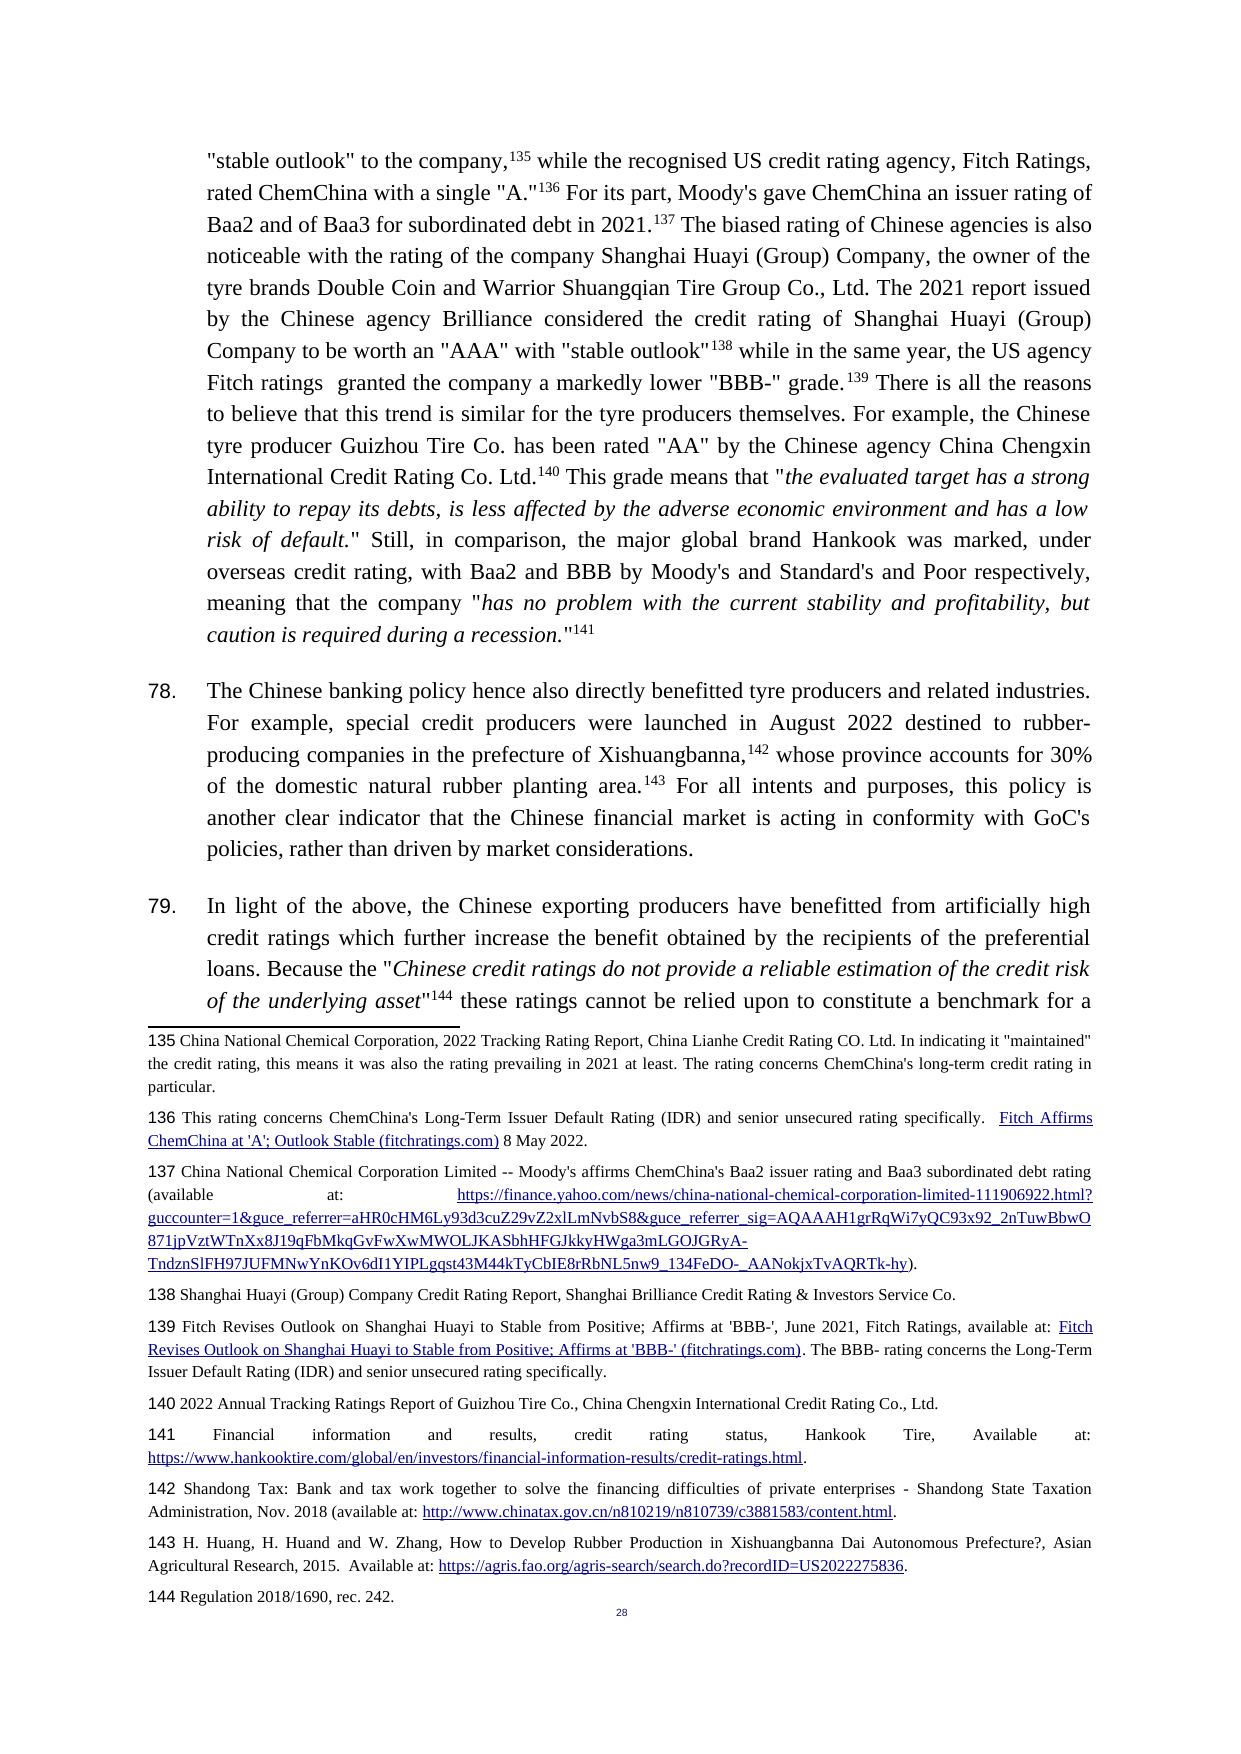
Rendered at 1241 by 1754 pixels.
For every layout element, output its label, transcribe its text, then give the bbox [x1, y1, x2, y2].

list The Chinese banking policy hence also directly benefitted tyre producers and related industries. For example, special credit producers were launched in August 2022 destined to rubber-producing companies in the prefecture of Xishuangbanna, whose province accounts for 30% of the domestic natural rubber planting area. For all intents and purposes, this policy is another clear indicator that the Chinese financial market is acting in conformity with GoC's policies, rather than driven by market considerations. [148, 678, 1093, 862]
list Financial information and results, credit rating status, Hankook Tire, Available at: https://www.hankooktire.com/global/en/investors/financial-information-results/credit-ratings.html. [148, 1425, 1093, 1467]
list 2022 Annual Tracking Ratings Report of Guizhou Tire Co., China Chengxin International Credit Rating Co., Ltd. [148, 1393, 1093, 1413]
list "stable outlook" to the company, while the recognised US credit rating agency, Fitch Ratings, rated ChemChina with a single "A." For its part, Moody's gave ChemChina an issuer rating of Baa2 and of Baa3 for subordinated debt in 2021. The biased rating of Chinese agencies is also noticeable with the rating of the company Shanghai Huayi (Group) Company, the owner of the tyre brands Double Coin and Warrior Shuangqian Tire Group Co., Ltd. The 2021 report issued by the Chinese agency Brilliance considered the credit rating of Shanghai Huayi (Group) Company to be worth an "AAA" with "stable outlook" while in the same year, the US agency Fitch ratings granted the company a markedly lower "BBB-" grade. There is all the reasons to believe that this trend is similar for the tyre producers themselves. For example, the Chinese tyre producer Guizhou Tire Co. has been rated "AA" by the Chinese agency China Chengxin International Credit Rating Co. Ltd. This grade means that "the evaluated target has a strong ability to repay its debts, is less affected by the adverse economic environment and has a low risk of default." Still, in comparison, the major global brand Hankook was marked, under overseas credit rating, with Baa2 and BBB by Moody's and Standard's and Poor respectively, meaning that the company "has no problem with the current stability and profitability, but caution is required during a recession." [148, 148, 1093, 647]
list China National Chemical Corporation, 2022 Tracking Rating Report, China Lianhe Credit Rating CO. Ltd. In indicating it "maintained" the credit rating, this means it was also the rating prevailing in 2021 at least. The rating concerns ChemChina's long-term credit rating in particular. [148, 1031, 1093, 1096]
list China National Chemical Corporation Limited -- Moody's affirms ChemChina's Baa2 issuer rating and Baa3 subordinated debt rating (available at: https://finance.yahoo.com/news/china-national-chemical-corporation-limited-111906922.html?guccounter=1&guce_referrer=aHR0cHM6Ly93d3cuZ29vZ2xlLmNvbS8&guce_referrer_sig=AQAAAH1grRqWi7yQC93x92_2nTuwBbwO871jpVztWTnXx8J19qFbMkqGvFwXwMWOLJKASbhHFGJkkyHWga3mLGOJGRyA-TndznSlFH97JUFMNwYnKOv6dI1YIPLgqst43M44kTyCbIE8rRbNL5nw9_134FeDO-_AANokjxTvAQRTk-hy). [148, 1162, 1093, 1273]
list Shanghai Huayi (Group) Company Credit Rating Report, Shanghai Brilliance Credit Rating & Investors Service Co. [148, 1285, 1093, 1304]
list In light of the above, the Chinese exporting producers have benefitted from artificially high credit ratings which further increase the benefit obtained by the recipients of the preferential loans. Because the "Chinese credit ratings do not provide a reliable estimation of the credit risk of the underlying asset" these ratings cannot be relied upon to constitute a benchmark for a [148, 892, 1093, 1013]
list Regulation 2018/1690, rec. 242. [148, 1587, 1093, 1606]
list H. Huang, H. Huand and W. Zhang, How to Develop Rubber Production in Xishuangbanna Dai Autonomous Prefecture?, Asian Agricultural Research, 2015. Available at: https://agris.fao.org/agris-search/search.do?recordID=US2022275836. [148, 1533, 1093, 1575]
list This rating concerns ChemChina's Long-Term Issuer Default Rating (IDR) and senior unsecured rating specifically. Fitch Affirms ChemChina at 'A'; Outlook Stable (fitchratings.com) 8 May 2022. [148, 1108, 1093, 1150]
list Shandong Tax: Bank and tax work together to solve the financing difficulties of private enterprises - Shandong State Taxation Administration, Nov. 2018 (available at: http://www.chinatax.gov.cn/n810219/n810739/c3881583/content.html. [148, 1479, 1093, 1521]
list Fitch Revises Outlook on Shanghai Huayi to Stable from Positive; Affirms at 'BBB-', June 2021, Fitch Ratings, available at: Fitch Revises Outlook on Shanghai Huayi to Stable from Positive; Affirms at 'BBB-' (fitchratings.com). The BBB- rating concerns the Long-Term Issuer Default Rating (IDR) and senior unsecured rating specifically. [148, 1316, 1093, 1381]
